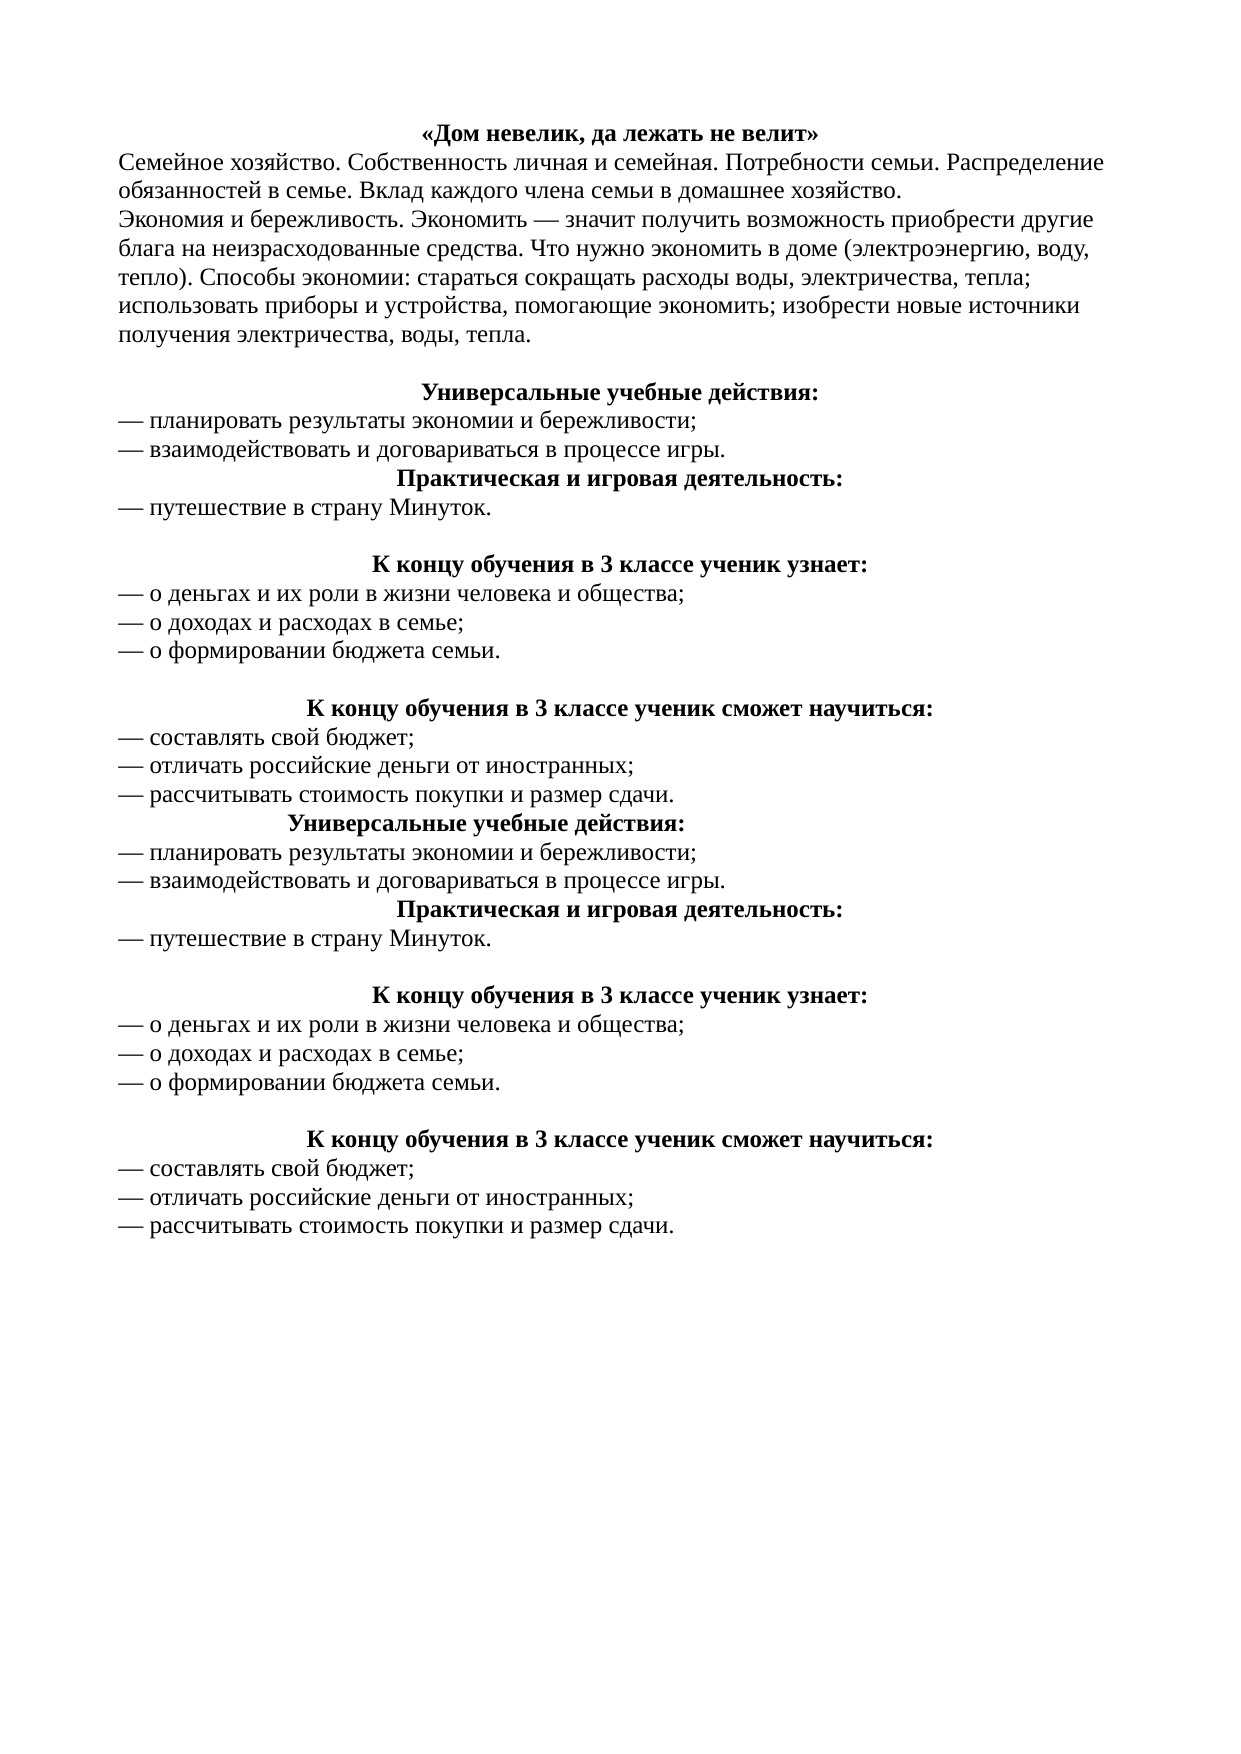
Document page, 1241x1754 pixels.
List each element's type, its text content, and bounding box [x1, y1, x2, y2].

text К концу обучения в 3 классе ученик узнает: [118, 549, 1122, 578]
text — планировать результаты экономии и бережливости; [118, 406, 1122, 434]
text Универсальные учебные действия: [118, 808, 1122, 837]
text — о доходах и расходах в семье; [118, 607, 1122, 636]
text — взаимодействовать и договариваться в процессе игры. [118, 866, 1122, 894]
text — путешествие в страну Минуток. [118, 923, 1122, 952]
text — рассчитывать стоимость покупки и размер сдачи. [118, 1211, 1122, 1239]
text «Дом невелик, да лежать не велит» [118, 118, 1122, 147]
text — о деньгах и их роли в жизни человека и общества; [118, 578, 1122, 607]
text — отличать российские деньги от иностранных; [118, 1182, 1122, 1211]
text — о доходах и расходах в семье; [118, 1038, 1122, 1067]
text — рассчитывать стоимость покупки и размер сдачи. [118, 779, 1122, 808]
text К концу обучения в 3 классе ученик сможет научиться: [118, 1124, 1122, 1153]
text — отличать российские деньги от иностранных; [118, 751, 1122, 779]
text Практическая и игровая деятельность: [118, 463, 1122, 492]
text К концу обучения в 3 классе ученик узнает: [118, 981, 1122, 1009]
text — взаимодействовать и договариваться в процессе игры. [118, 434, 1122, 463]
text Экономия и бережливость. Экономить — значит получить возможность приобрести другие блага на неизрасходованные средства. Что нужно экономить в доме (электроэнергию, воду, тепло). Способы экономии: стараться сокращать расходы воды, электричества, тепла; использовать приборы и устройства, помогающие экономить; изобрести новые источники получения электричества, воды, тепла. [118, 204, 1122, 348]
text К концу обучения в 3 классе ученик сможет научиться: [118, 693, 1122, 722]
text — планировать результаты экономии и бережливости; [118, 837, 1122, 866]
text — составлять свой бюджет; [118, 1153, 1122, 1182]
text Семейное хозяйство. Собственность личная и семейная. Потребности семьи. Распределение обязанностей в семье. Вклад каждого члена семьи в домашнее хозяйство. [118, 147, 1122, 204]
text Универсальные учебные действия: [118, 377, 1122, 406]
text — о формировании бюджета семьи. [118, 636, 1122, 664]
text — путешествие в страну Минуток. [118, 492, 1122, 521]
text — о деньгах и их роли в жизни человека и общества; [118, 1009, 1122, 1038]
text Практическая и игровая деятельность: [118, 894, 1122, 923]
text — о формировании бюджета семьи. [118, 1067, 1122, 1096]
text — составлять свой бюджет; [118, 722, 1122, 751]
